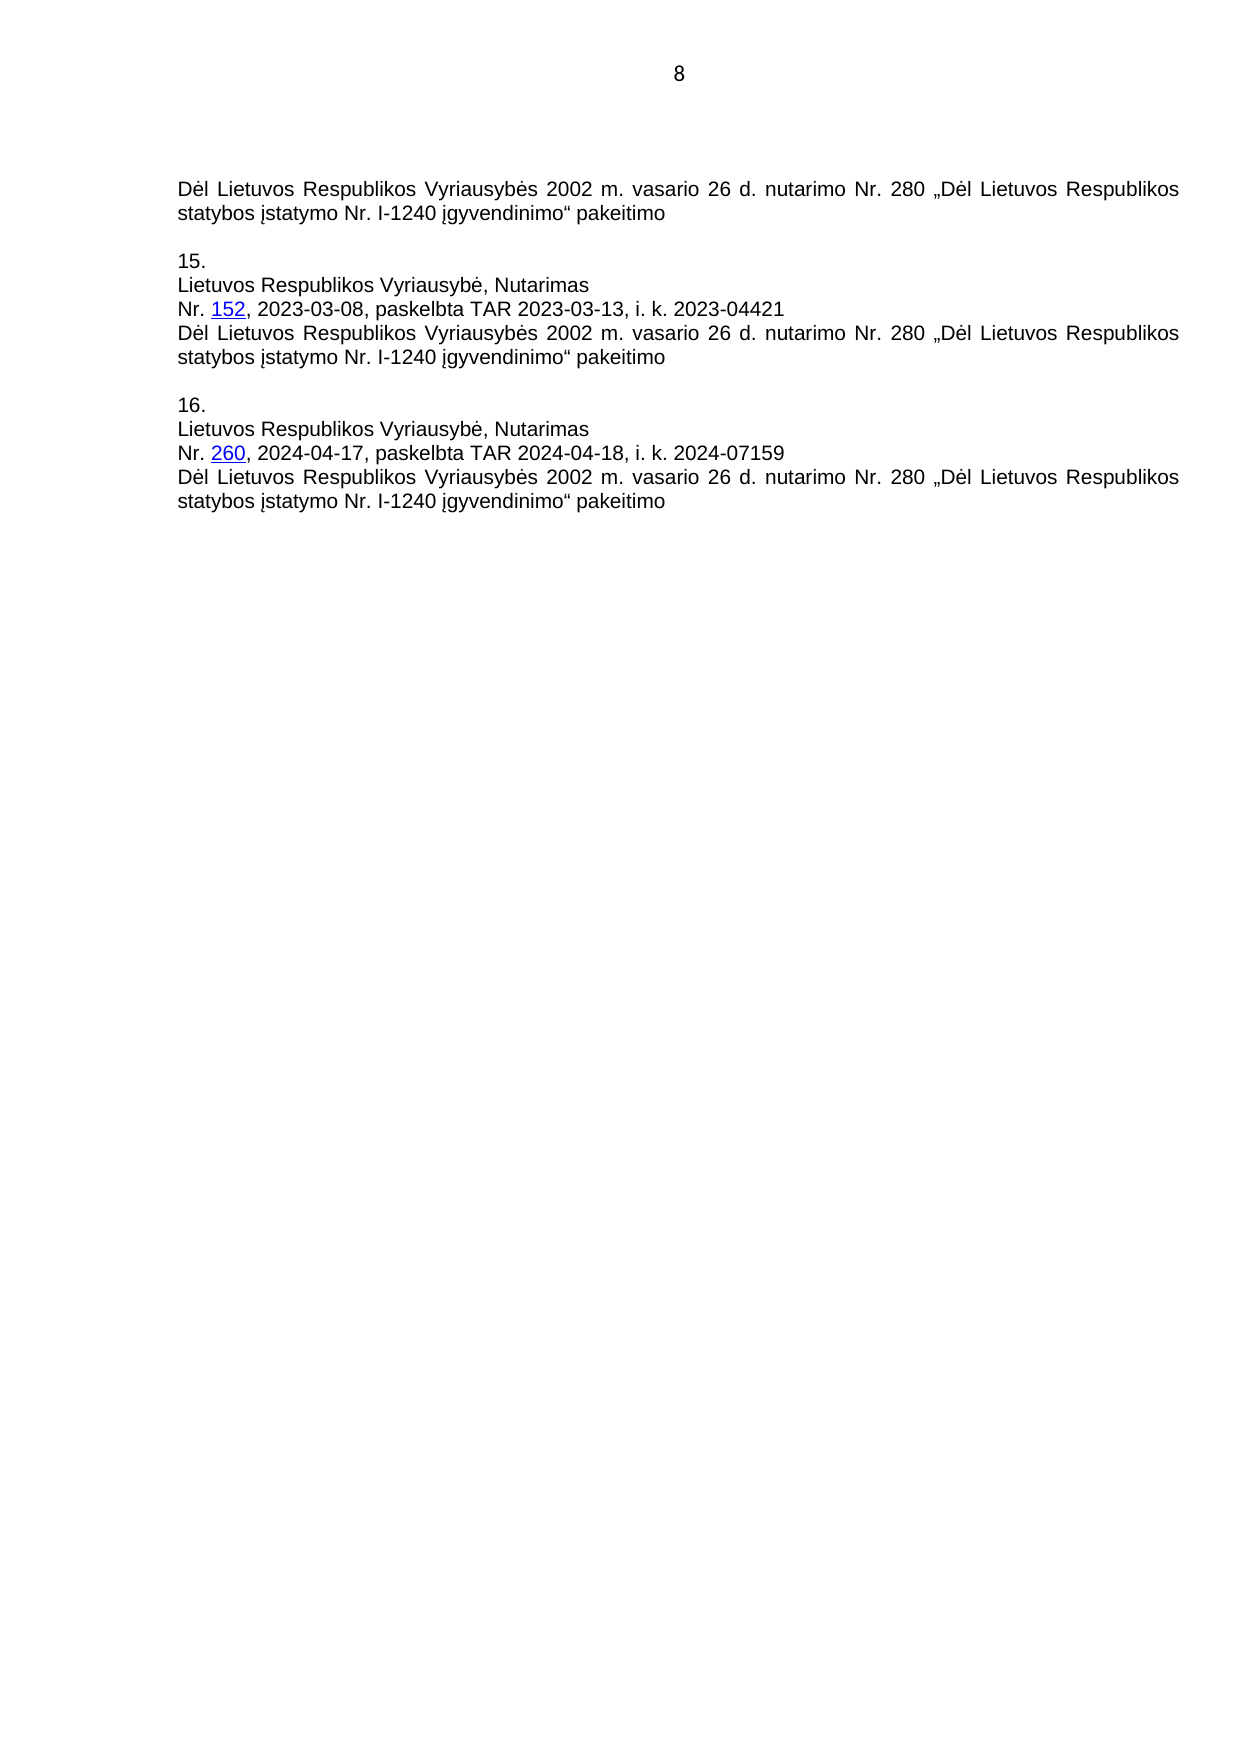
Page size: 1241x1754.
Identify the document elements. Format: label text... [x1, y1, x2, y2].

text Dėl Lietuvos Respublikos Vyriausybės 2002 m. vasario 26 d. nutarimo Nr. 280 „Dėl Lietuvos Respublikos statybos įstatymo Nr. I-1240 įgyvendinimo“ pakeitimo [177, 465, 1181, 513]
text Dėl Lietuvos Respublikos Vyriausybės 2002 m. vasario 26 d. nutarimo Nr. 280 „Dėl Lietuvos Respublikos statybos įstatymo Nr. I-1240 įgyvendinimo“ pakeitimo [177, 177, 1181, 225]
text Lietuvos Respublikos Vyriausybė, Nutarimas [177, 273, 1181, 297]
text Dėl Lietuvos Respublikos Vyriausybės 2002 m. vasario 26 d. nutarimo Nr. 280 „Dėl Lietuvos Respublikos statybos įstatymo Nr. I-1240 įgyvendinimo“ pakeitimo [177, 321, 1181, 369]
text Lietuvos Respublikos Vyriausybė, Nutarimas [177, 417, 1181, 441]
text Nr. 260, 2024-04-17, paskelbta TAR 2024-04-18, i. k. 2024-07159 [177, 441, 1181, 465]
text Nr. 152, 2023-03-08, paskelbta TAR 2023-03-13, i. k. 2023-04421 [177, 297, 1181, 321]
text 15. [177, 249, 1181, 273]
text 16. [177, 393, 1181, 417]
